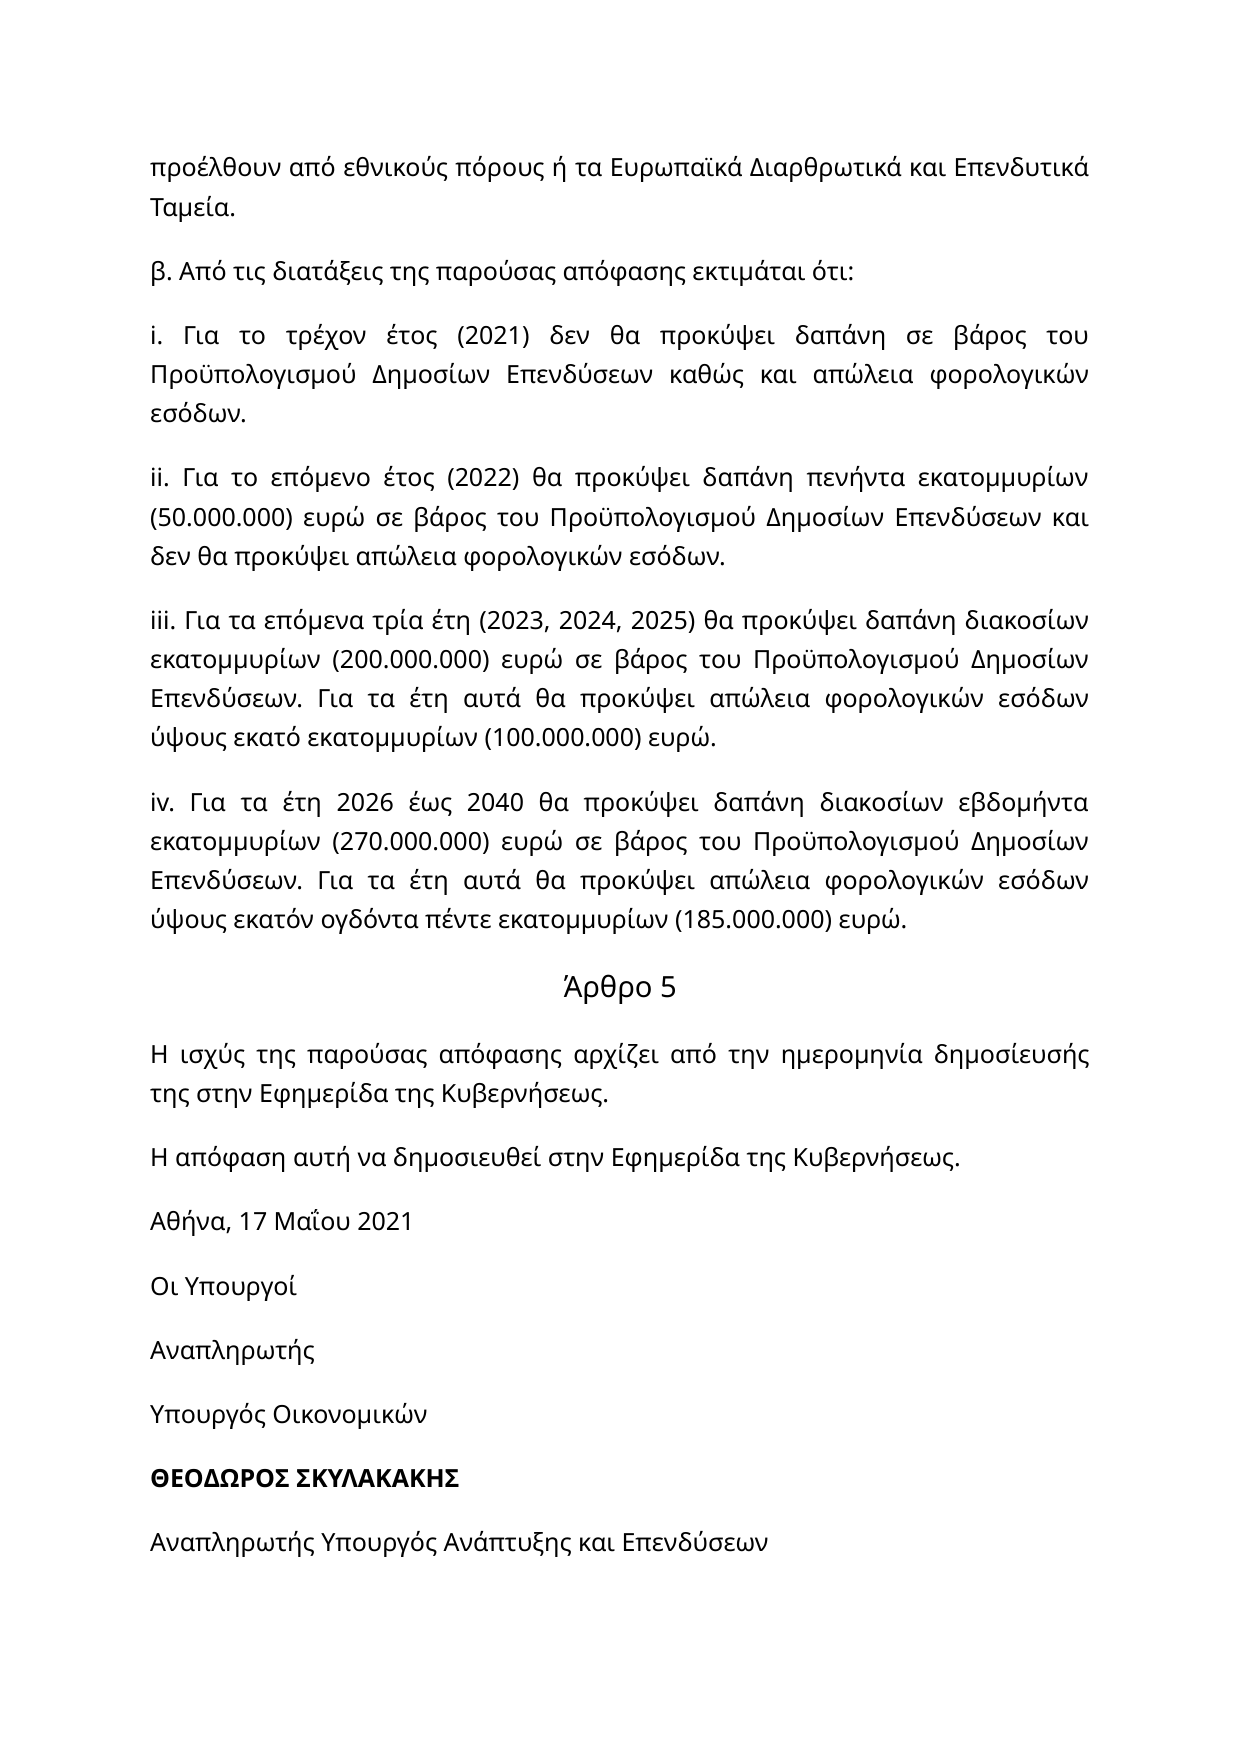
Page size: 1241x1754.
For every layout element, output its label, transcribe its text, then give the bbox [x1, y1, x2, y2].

text iv. Για τα έτη 2026 έως 2040 θα προκύψει δαπάνη διακοσίων εβδομήντα εκατομμυρίων (270.000.000) ευρώ σε βάρος του Προϋπολογισμού Δημοσίων Επενδύσεων. Για τα έτη αυτά θα προκύψει απώλεια φορολογικών εσόδων ύψους εκατόν ογδόντα πέντε εκατομμυρίων (185.000.000) ευρώ. [150, 784, 1090, 936]
text Η απόφαση αυτή να δημοσιευθεί στην Εφημερίδα της Κυβερνήσεως. [150, 1140, 1090, 1174]
text Οι Υπουργοί [150, 1268, 1090, 1302]
text ΘΕΟΔΩΡΟΣ ΣΚΥΛΑΚΑΚΗΣ [150, 1461, 1090, 1495]
text Υπουργός Οικονομικών [150, 1396, 1090, 1431]
text Αναπληρωτής [150, 1332, 1090, 1366]
text προέλθουν από εθνικούς πόρους ή τα Ευρωπαϊκά Διαρθρωτικά και Επενδυτικά Ταμεία. [150, 150, 1090, 223]
text β. Από τις διατάξεις της παρούσας απόφασης εκτιμάται ότι: [150, 253, 1090, 287]
text Αθήνα, 17 Μαΐου 2021 [150, 1204, 1090, 1238]
subtitle Άρθρο 5 [150, 966, 1090, 1006]
text i. Για το τρέχον έτος (2021) δεν θα προκύψει δαπάνη σε βάρος του Προϋπολογισμού Δημοσίων Επενδύσεων καθώς και απώλεια φορολογικών εσόδων. [150, 317, 1090, 430]
text Η ισχύς της παρούσας απόφασης αρχίζει από την ημερομηνία δημοσίευσής της στην Εφημερίδα της Κυβερνήσεως. [150, 1036, 1090, 1110]
text iii. Για τα επόμενα τρία έτη (2023, 2024, 2025) θα προκύψει δαπάνη διακοσίων εκατομμυρίων (200.000.000) ευρώ σε βάρος του Προϋπολογισμού Δημοσίων Επενδύσεων. Για τα έτη αυτά θα προκύψει απώλεια φορολογικών εσόδων ύψους εκατό εκατομμυρίων (100.000.000) ευρώ. [150, 602, 1090, 754]
text ii. Για τo επόμενο έτος (2022) θα προκύψει δαπάνη πενήντα εκατομμυρίων (50.000.000) ευρώ σε βάρος του Προϋπολογισμού Δημοσίων Επενδύσεων και δεν θα προκύψει απώλεια φορολογικών εσόδων. [150, 460, 1090, 572]
text Αναπληρωτής Υπουργός Ανάπτυξης και Επενδύσεων [150, 1525, 1090, 1559]
